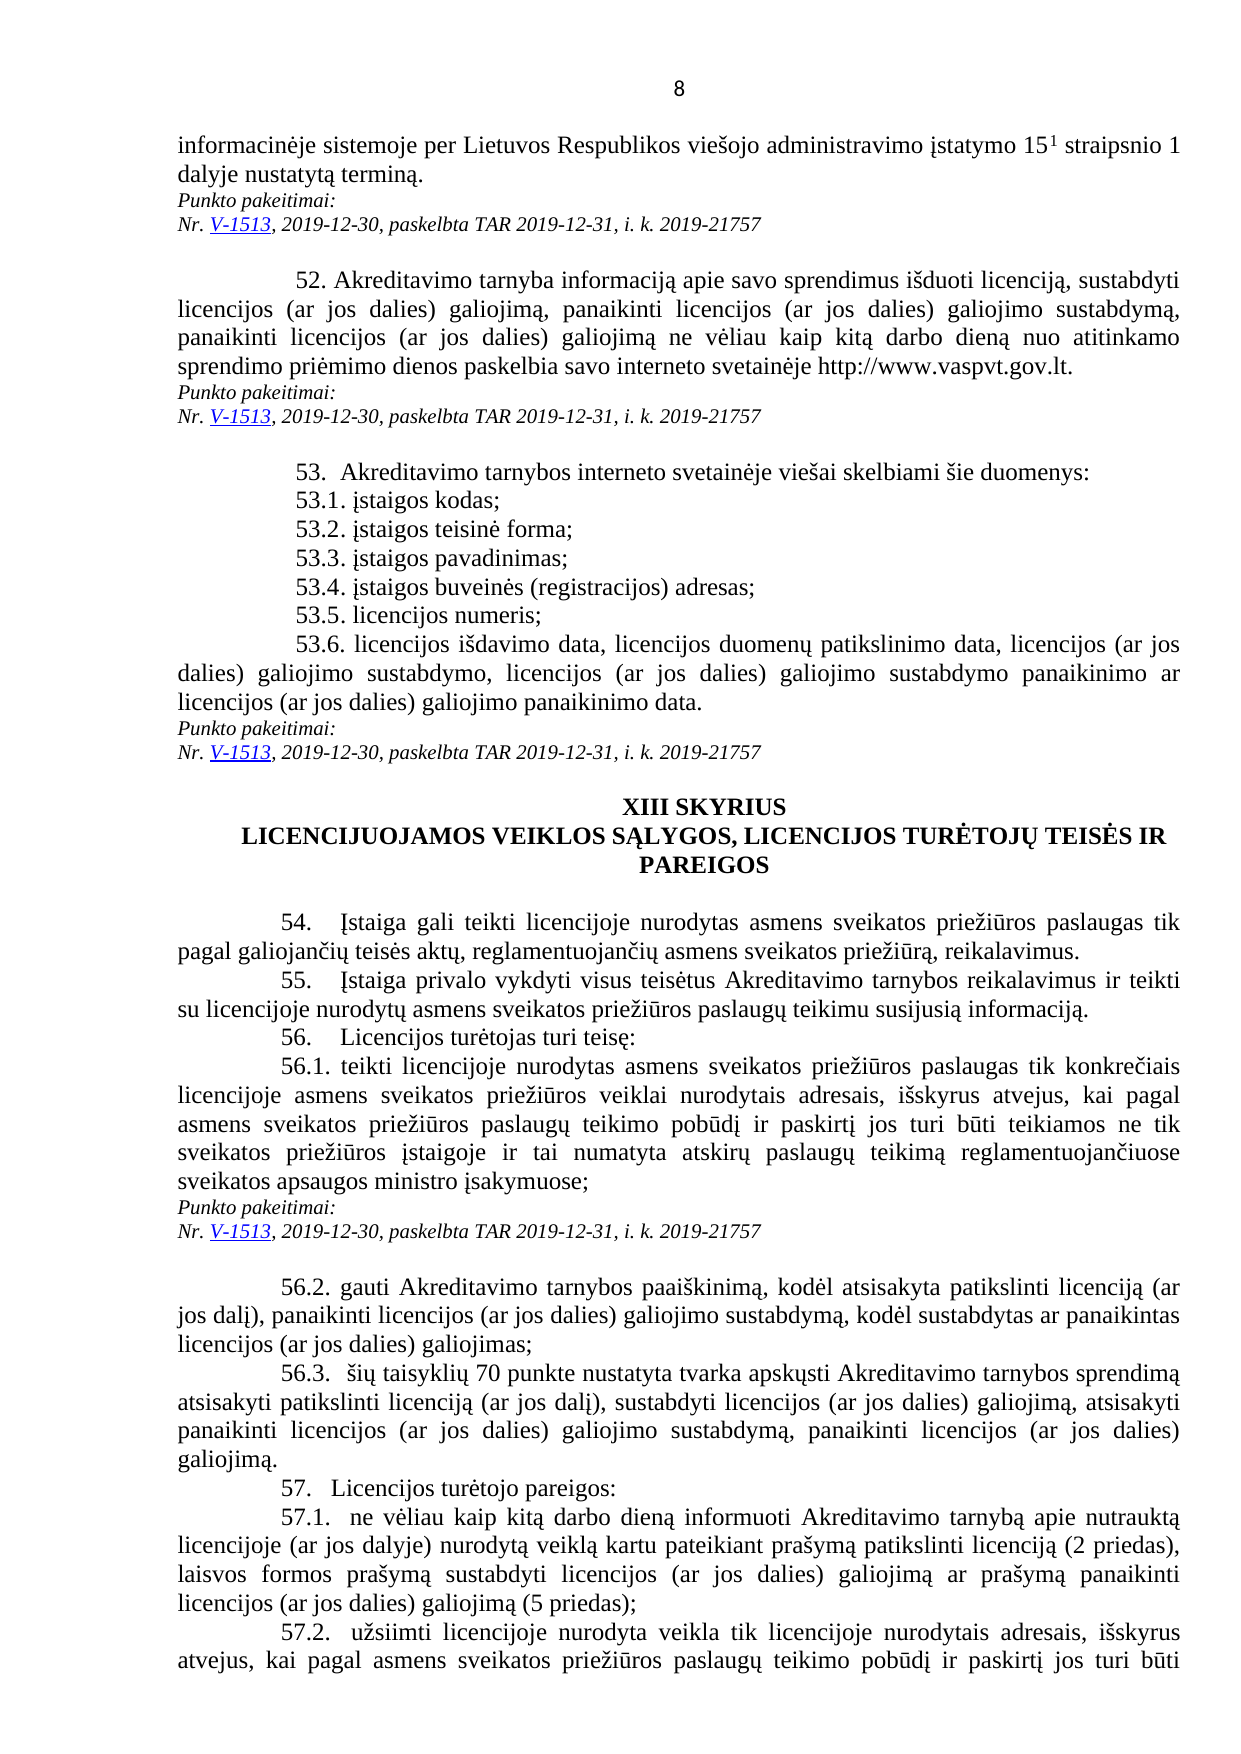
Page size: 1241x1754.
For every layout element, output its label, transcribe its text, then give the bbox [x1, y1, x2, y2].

text 53.2 . įstaigos teisinė forma; [295, 514, 1181, 543]
text XIII SKYRIUS [227, 792, 1181, 821]
text 52. Akreditavimo tarnyba informaciją apie savo sprendimus išduoti licenciją, sustabdyti licencijos (ar jos dalies) galiojimą, panaikinti licencijos (ar jos dalies) galiojimo sustabdymą, panaikinti licencijos (ar jos dalies) galiojimą ne vėliau kaip kitą darbo dieną nuo atitinkamo sprendimo priėmimo dienos paskelbia savo interneto svetainėje http://www.vaspvt.gov.lt. [177, 265, 1181, 380]
text Nr. V-1513, 2019-12-30, paskelbta TAR 2019-12-31, i. k. 2019-21757 [177, 212, 1181, 236]
text Punkto pakeitimai: [177, 1195, 1181, 1219]
text Punkto pakeitimai: [177, 188, 1181, 212]
text 53.5 . licencijos numeris; [295, 601, 1181, 629]
text informacinėje sistemoje per Lietuvos Respublikos viešojo administravimo įstatymo 151 straipsnio 1 dalyje nustatytą terminą. [177, 131, 1181, 188]
text 53. Akreditavimo tarnybos interneto svetainėje viešai skelbiami šie duomenys: [177, 457, 1181, 486]
text 56. Licencijos turėtojas turi teisę: [177, 1022, 1181, 1051]
text Punkto pakeitimai: [177, 380, 1181, 404]
text 55. Įstaiga privalo vykdyti visus teisėtus Akreditavimo tarnybos reikalavimus ir teikti su licencijoje nurodytų asmens sveikatos priežiūros paslaugų teikimu susijusią informaciją. [177, 965, 1181, 1022]
text 53.6. licencijos išdavimo data, licencijos duomenų patikslinimo data, licencijos (ar jos dalies) galiojimo sustabdymo, licencijos (ar jos dalies) galiojimo sustabdymo panaikinimo ar licencijos (ar jos dalies) galiojimo panaikinimo data. [177, 629, 1181, 716]
text 54. Įstaiga gali teikti licencijoje nurodytas asmens sveikatos priežiūros paslaugas tik pagal galiojančių teisės aktų, reglamentuojančių asmens sveikatos priežiūrą, reikalavimus. [177, 907, 1181, 965]
text Nr. V-1513, 2019-12-30, paskelbta TAR 2019-12-31, i. k. 2019-21757 [177, 740, 1181, 764]
text 56.3. šių taisyklių 70 punkte nustatyta tvarka apskųsti Akreditavimo tarnybos sprendimą atsisakyti patikslinti licenciją (ar jos dalį), sustabdyti licencijos (ar jos dalies) galiojimą, atsisakyti panaikinti licencijos (ar jos dalies) galiojimo sustabdymą, panaikinti licencijos (ar jos dalies) galiojimą. [177, 1358, 1181, 1473]
text 56.2. gauti Akreditavimo tarnybos paaiškinimą, kodėl atsisakyta patikslinti licenciją (ar jos dalį), panaikinti licencijos (ar jos dalies) galiojimo sustabdymą, kodėl sustabdytas ar panaikintas licencijos (ar jos dalies) galiojimas; [177, 1272, 1181, 1358]
text 53.4 . įstaigos buveinės (registracijos) adresas; [295, 572, 1181, 601]
text 57. Licencijos turėtojo pareigos: [281, 1473, 1181, 1502]
text LICENCIJUOJAMOS VEIKLOS SĄLYGOS, LICENCIJOS TURĖTOJŲ TEISĖS IR PAREIGOS [227, 821, 1181, 879]
text 53.1 . įstaigos kodas; [295, 486, 1181, 514]
text 57.2. užsiimti licencijoje nurodyta veikla tik licencijoje nurodytais adresais, išskyrus atvejus, kai pagal asmens sveikatos priežiūros paslaugų teikimo pobūdį ir paskirtį jos turi būti [177, 1617, 1181, 1674]
text Nr. V-1513, 2019-12-30, paskelbta TAR 2019-12-31, i. k. 2019-21757 [177, 1219, 1181, 1243]
text Nr. V-1513, 2019-12-30, paskelbta TAR 2019-12-31, i. k. 2019-21757 [177, 404, 1181, 428]
text Punkto pakeitimai: [177, 716, 1181, 740]
text 53.3 . įstaigos pavadinimas; [295, 543, 1181, 572]
text 57.1. ne vėliau kaip kitą darbo dieną informuoti Akreditavimo tarnybą apie nutrauktą licencijoje (ar jos dalyje) nurodytą veiklą kartu pateikiant prašymą patikslinti licenciją (2 priedas), laisvos formos prašymą sustabdyti licencijos (ar jos dalies) galiojimą ar prašymą panaikinti licencijos (ar jos dalies) galiojimą (5 priedas); [177, 1502, 1181, 1617]
text 56.1. teikti licencijoje nurodytas asmens sveikatos priežiūros paslaugas tik konkrečiais licencijoje asmens sveikatos priežiūros veiklai nurodytais adresais, išskyrus atvejus, kai pagal asmens sveikatos priežiūros paslaugų teikimo pobūdį ir paskirtį jos turi būti teikiamos ne tik sveikatos priežiūros įstaigoje ir tai numatyta atskirų paslaugų teikimą reglamentuojančiuose sveikatos apsaugos ministro įsakymuose; [177, 1051, 1181, 1195]
